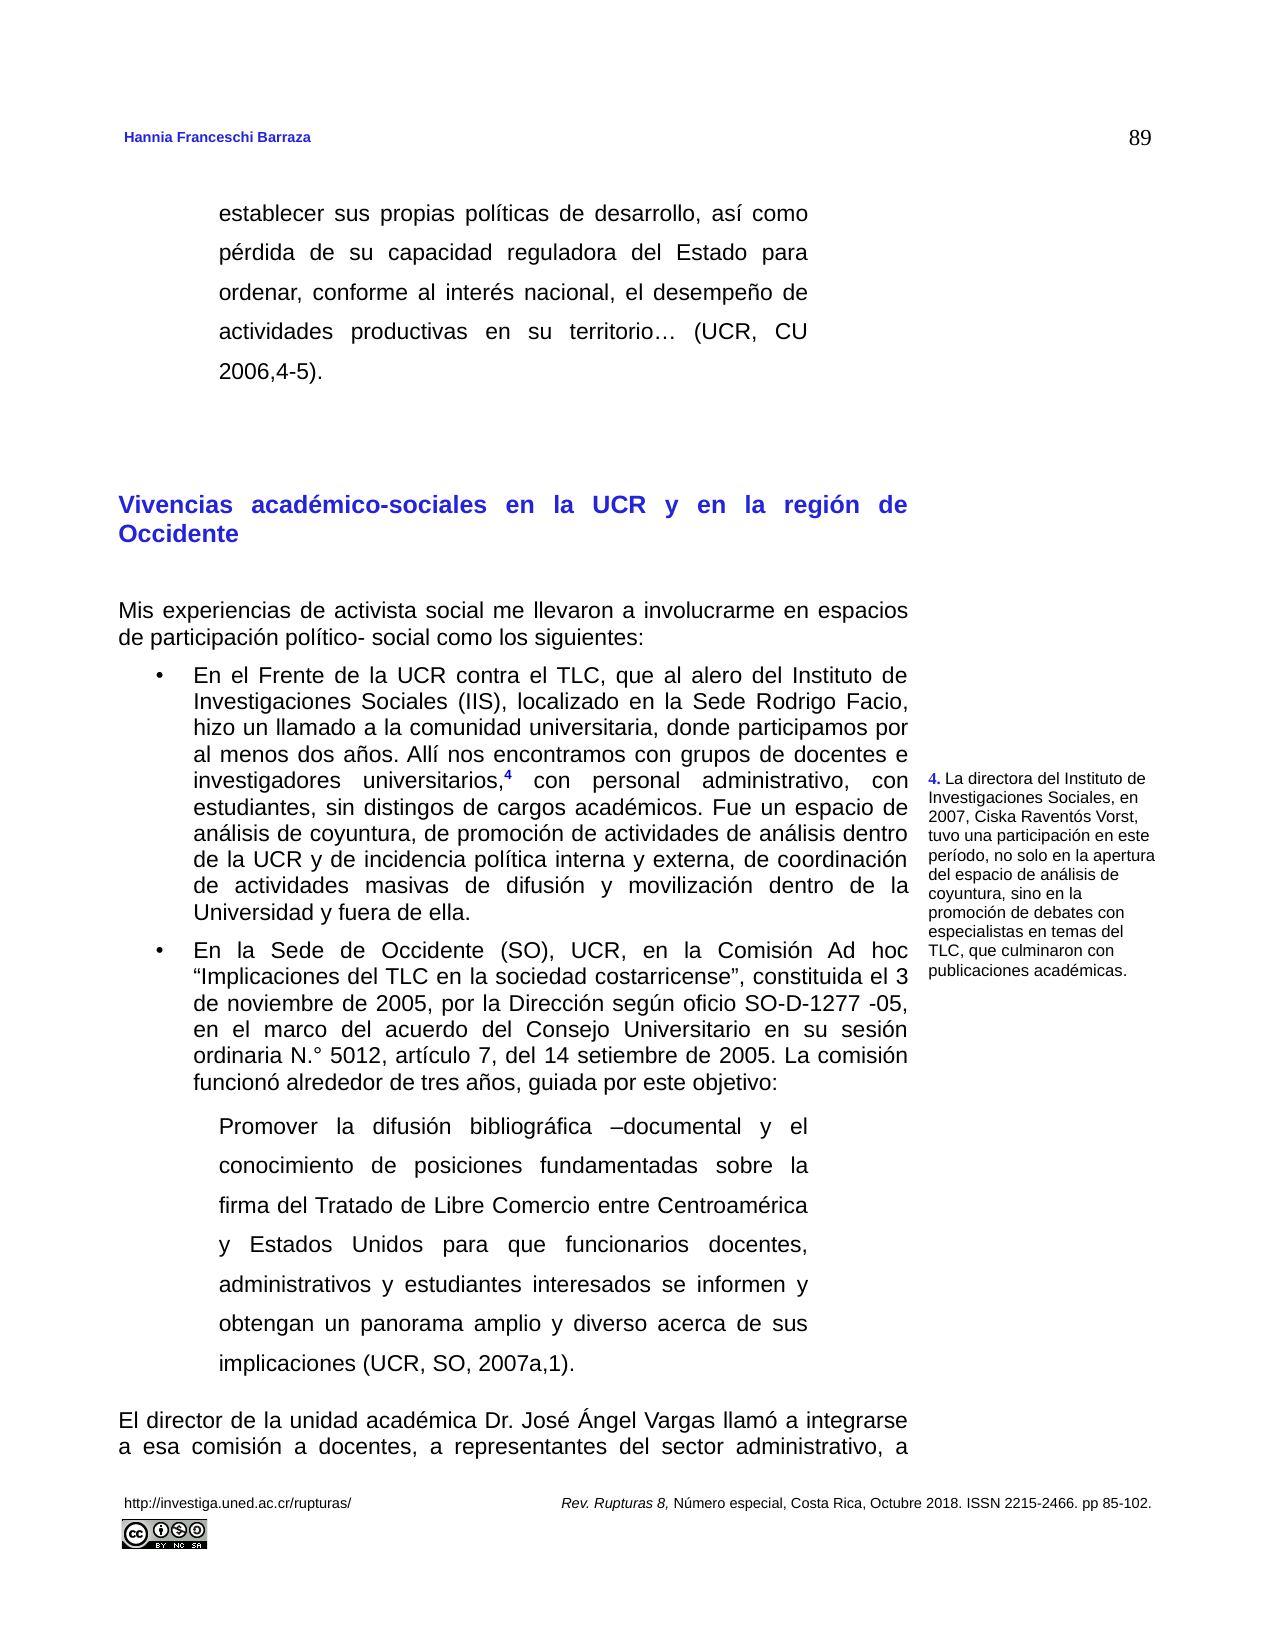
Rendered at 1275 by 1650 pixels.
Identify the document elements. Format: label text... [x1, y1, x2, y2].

list En la Sede de Occidente (SO), UCR, en la Comisión Ad hoc “Implicaciones del TLC en la sociedad costarricense”, constituida el 3 de noviembre de 2005, por la Dirección según oficio SO-D-1277 -05, en el marco del acuerdo del Consejo Universitario en su sesión ordinaria N.° 5012, artículo 7, del 14 setiembre de 2005. La comisión funcionó alrededor de tres años, guiada por este objetivo: [156, 937, 909, 1095]
subtitle Vivencias académico-sociales en la UCR y en la región de Occidente [118, 490, 909, 547]
text Promover la difusión bibliográfica –documental y el conocimiento de posiciones fundamentadas sobre la firma del Tratado de Libre Comercio entre Centroamérica y Estados Unidos para que funcionarios docentes, administrativos y estudiantes interesados se informen y obtengan un panorama amplio y diverso acerca de sus implicaciones (UCR, SO, 2007a,1). [218, 1113, 808, 1376]
text establecer sus propias políticas de desarrollo, así como pérdida de su capacidad reguladora del Estado para ordenar, conforme al interés nacional, el desempeño de actividades productivas en su territorio… (UCR, CU 2006,4-5). [218, 200, 808, 384]
picture [121, 1519, 208, 1549]
text Mis experiencias de activista social me llevaron a involucrarme en espacios de participación político- social como los siguientes: [118, 597, 909, 650]
list En el Frente de la UCR contra el TLC, que al alero del Instituto de Investigaciones Sociales (IIS), localizado en la Sede Rodrigo Facio, hizo un llamado a la comunidad universitaria, donde participamos por al menos dos años. Allí nos encontramos con grupos de docentes e investigadores universitarios,4 con personal administrativo, con estudiantes, sin distingos de cargos académicos. Fue un espacio de análisis de coyuntura, de promoción de actividades de análisis dentro de la UCR y de incidencia política interna y externa, de coordinación de actividades masivas de difusión y movilización dentro de la Universidad y fuera de ella. [156, 662, 909, 925]
text El director de la unidad académica Dr. José Ángel Vargas llamó a integrarse a esa comisión a docentes, a representantes del sector administrativo, a [118, 1407, 909, 1459]
